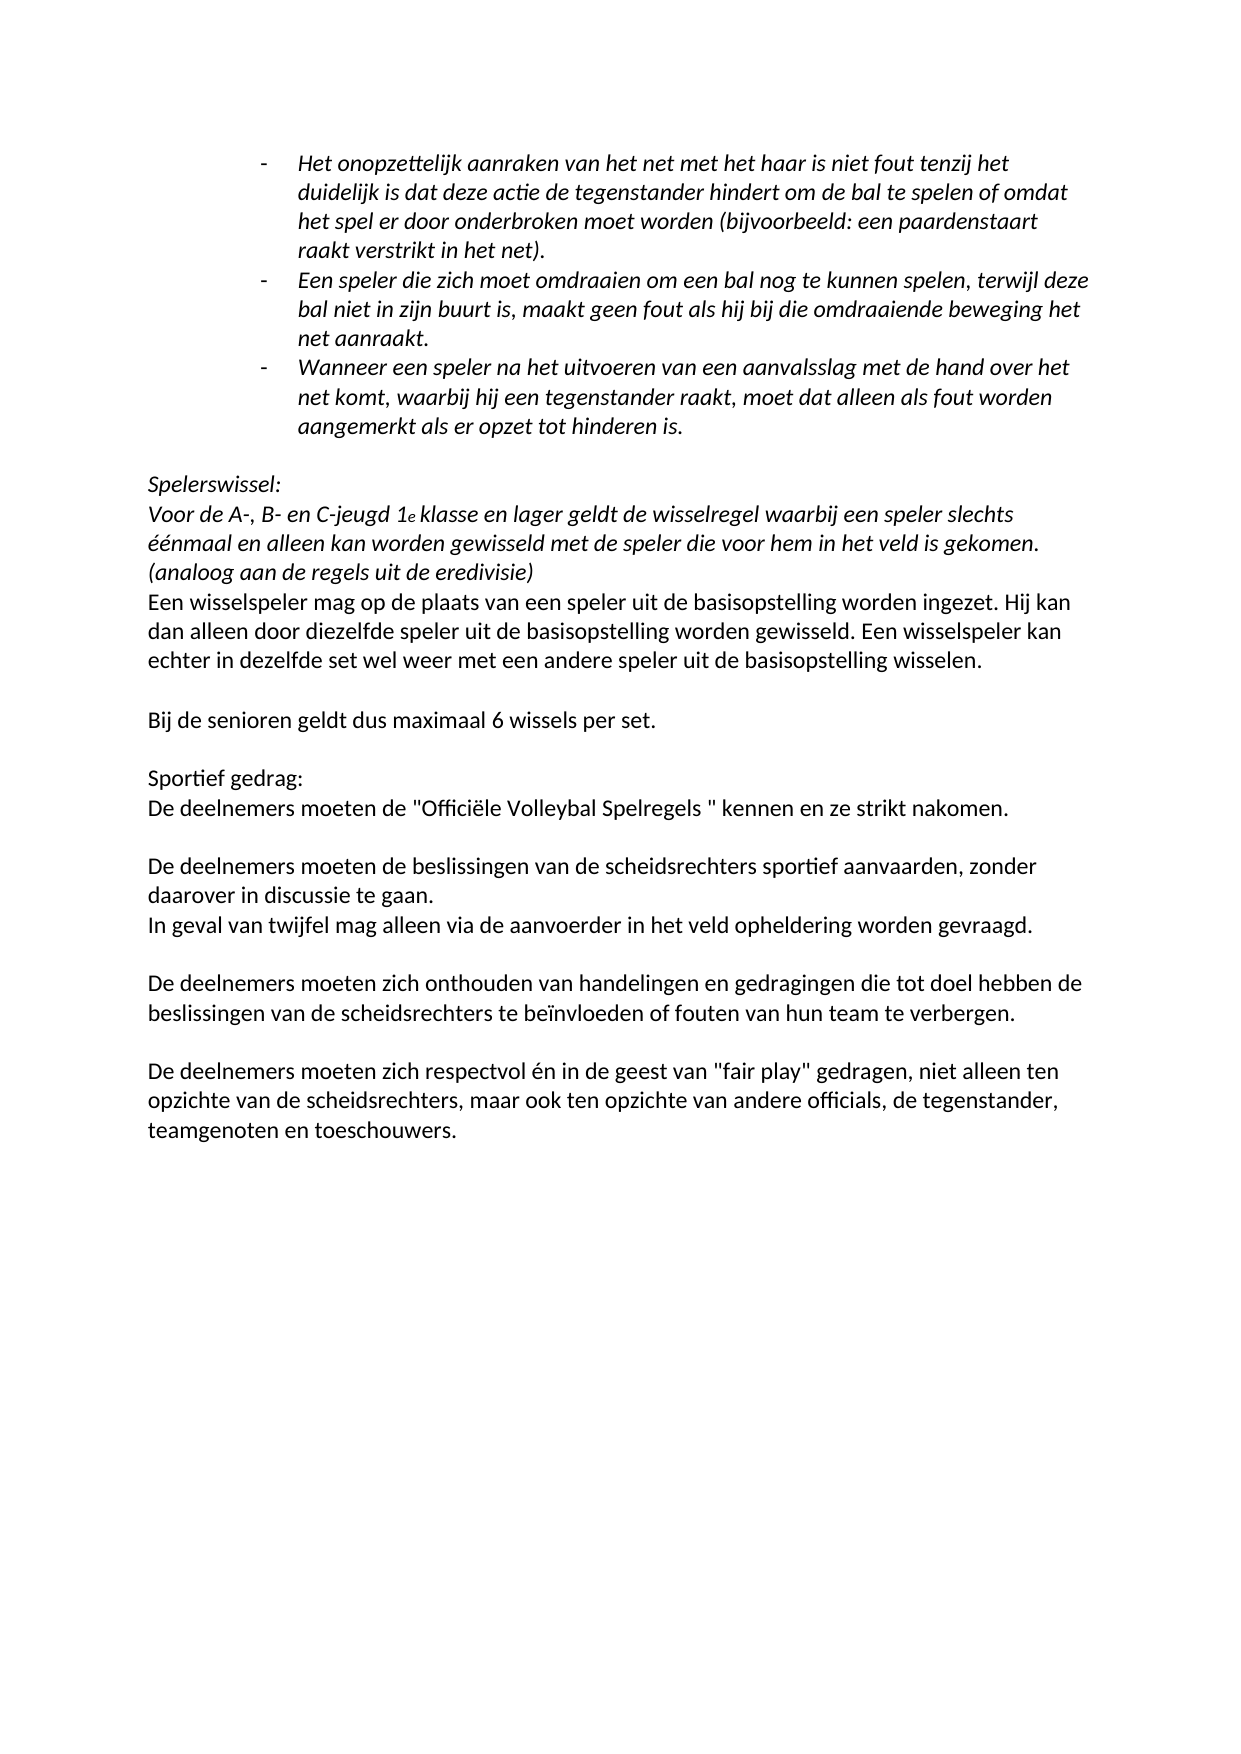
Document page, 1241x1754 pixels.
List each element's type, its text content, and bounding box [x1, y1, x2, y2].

text Sportief gedrag: [148, 763, 1093, 793]
text De deelnemers moeten zich onthouden van handelingen en gedragingen die tot doel hebben de beslissingen van de scheidsrechters te beïnvloeden of fouten van hun team te verbergen. [148, 968, 1093, 1027]
text De deelnemers moeten de "Officiële Volleybal Spelregels " kennen en ze strikt nakomen. [148, 793, 1093, 822]
list Een speler die zich moet omdraaien om een bal nog te kunnen spelen, terwijl deze bal niet in zijn buurt is, maakt geen fout als hij bij die omdraaiende beweging het net aanraakt. [260, 265, 1093, 352]
text Spelerswissel: [148, 469, 1093, 499]
text De deelnemers moeten zich respectvol én in de geest van "fair play" gedragen, niet alleen ten opzichte van de scheidsrechters, maar ook ten opzichte van andere officials, de tegenstander, teamgenoten en toeschouwers. [148, 1056, 1093, 1144]
text In geval van twijfel mag alleen via de aanvoerder in het veld opheldering worden gevraagd. [148, 910, 1093, 939]
text Bij de senioren geldt dus maximaal 6 wissels per set. [148, 705, 1093, 734]
list Wanneer een speler na het uitvoeren van een aanvalsslag met de hand over het net komt, waarbij hij een tegenstander raakt, moet dat alleen als fout worden aangemerkt als er opzet tot hinderen is. [260, 352, 1093, 440]
text Voor de A-, B- en C-jeugd 1e klasse en lager geldt de wisselregel waarbij een speler slechts éénmaal en alleen kan worden gewisseld met de speler die voor hem in het veld is gekomen. (analoog aan de regels uit de eredivisie) [148, 499, 1093, 587]
text Een wisselspeler mag op de plaats van een speler uit de basisopstelling worden ingezet. Hij kan dan alleen door diezelfde speler uit de basisopstelling worden gewisseld. Een wisselspeler kan echter in dezelfde set wel weer met een andere speler uit de basisopstelling wisselen. [148, 587, 1093, 674]
text De deelnemers moeten de beslissingen van de scheidsrechters sportief aanvaarden, zonder daarover in discussie te gaan. [148, 851, 1093, 910]
list Het onopzettelijk aanraken van het net met het haar is niet fout tenzij het duidelijk is dat deze actie de tegenstander hindert om de bal te spelen of omdat het spel er door onderbroken moet worden (bijvoorbeeld: een paardenstaart raakt verstrikt in het net). [260, 148, 1093, 265]
